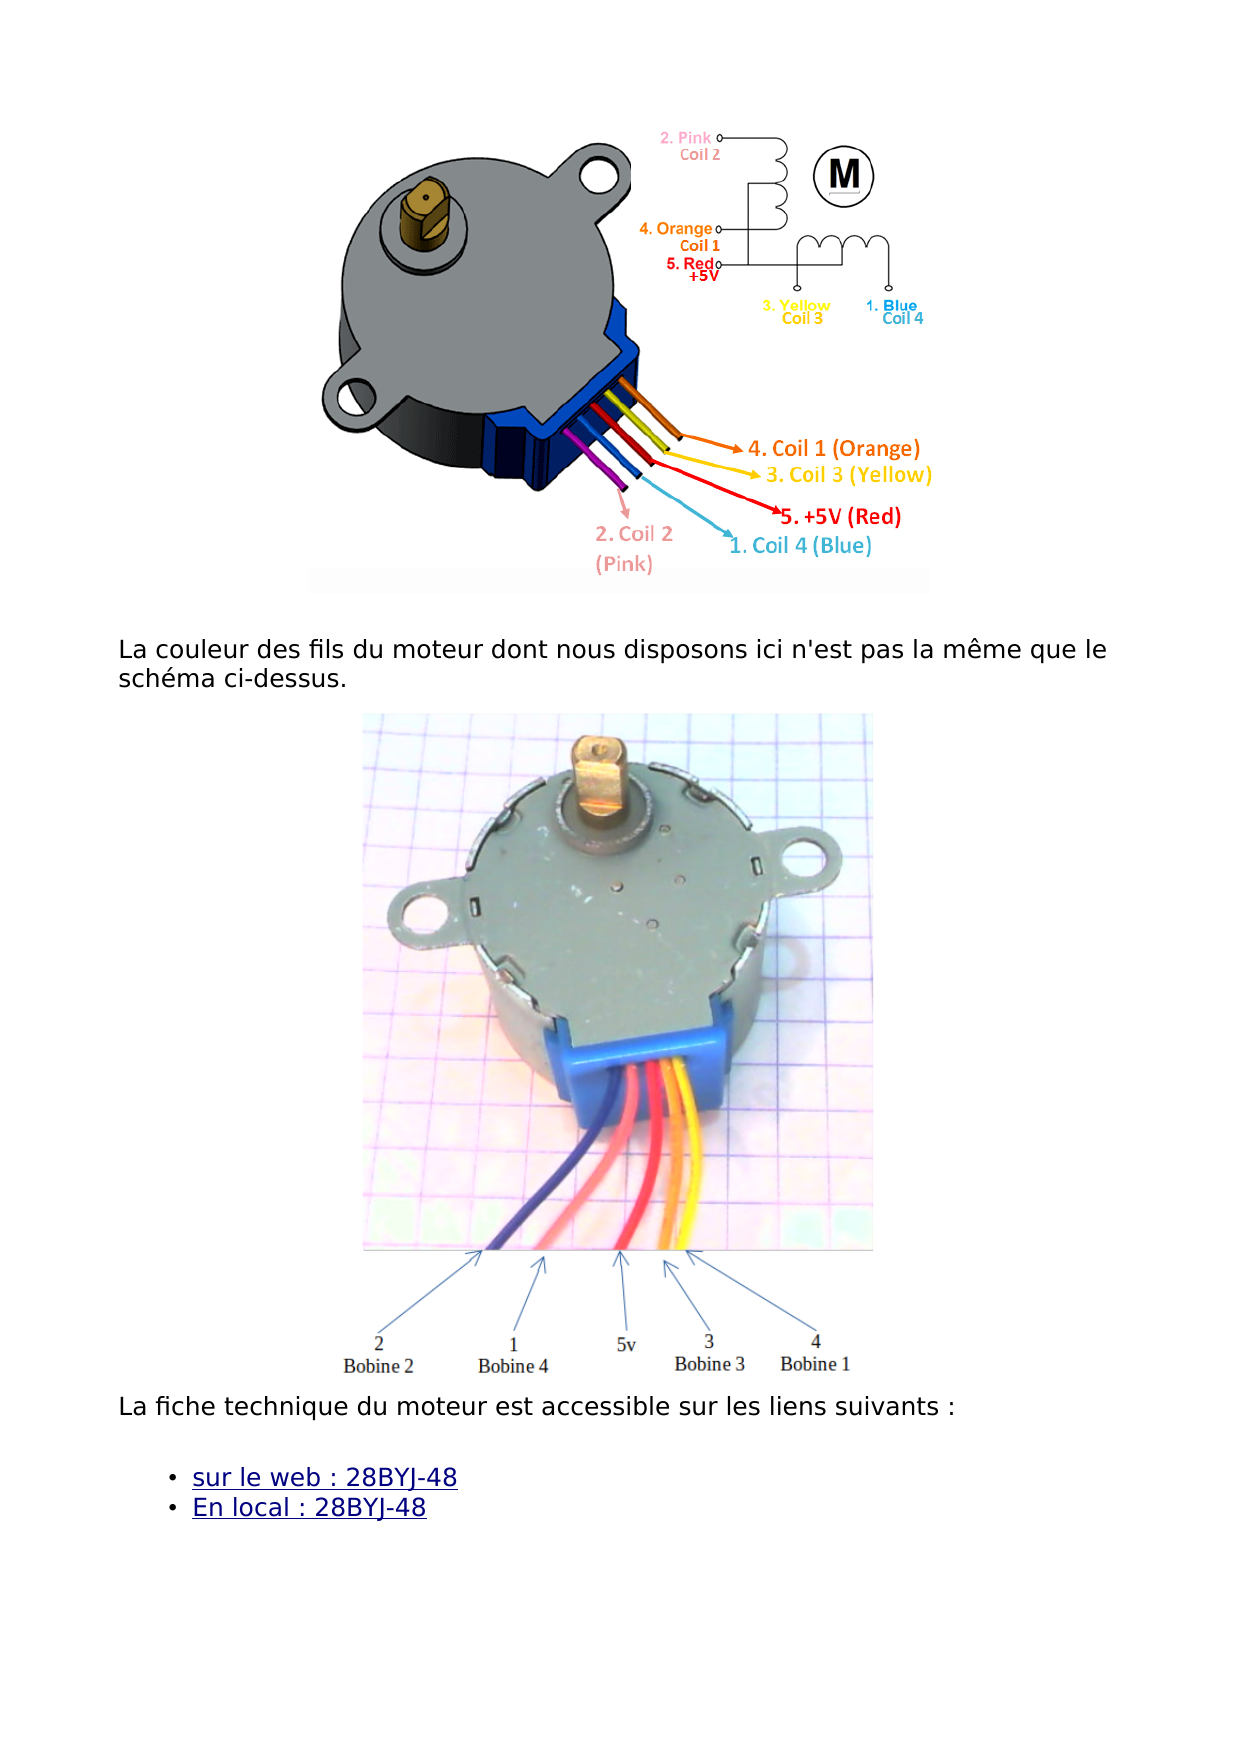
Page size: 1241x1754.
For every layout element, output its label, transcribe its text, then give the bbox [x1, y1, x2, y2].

picture [307, 705, 933, 1393]
text La couleur des fils du moteur dont nous disposons ici n'est pas la même que le schéma ci-dessus. [118, 635, 1122, 693]
list sur le web : 28BYJ-48 [177, 1464, 1122, 1493]
text La fiche technique du moteur est accessible sur les liens suivants : [118, 1320, 1122, 1422]
picture [307, 118, 933, 594]
list En local : 28BYJ-48 [177, 1493, 1122, 1522]
